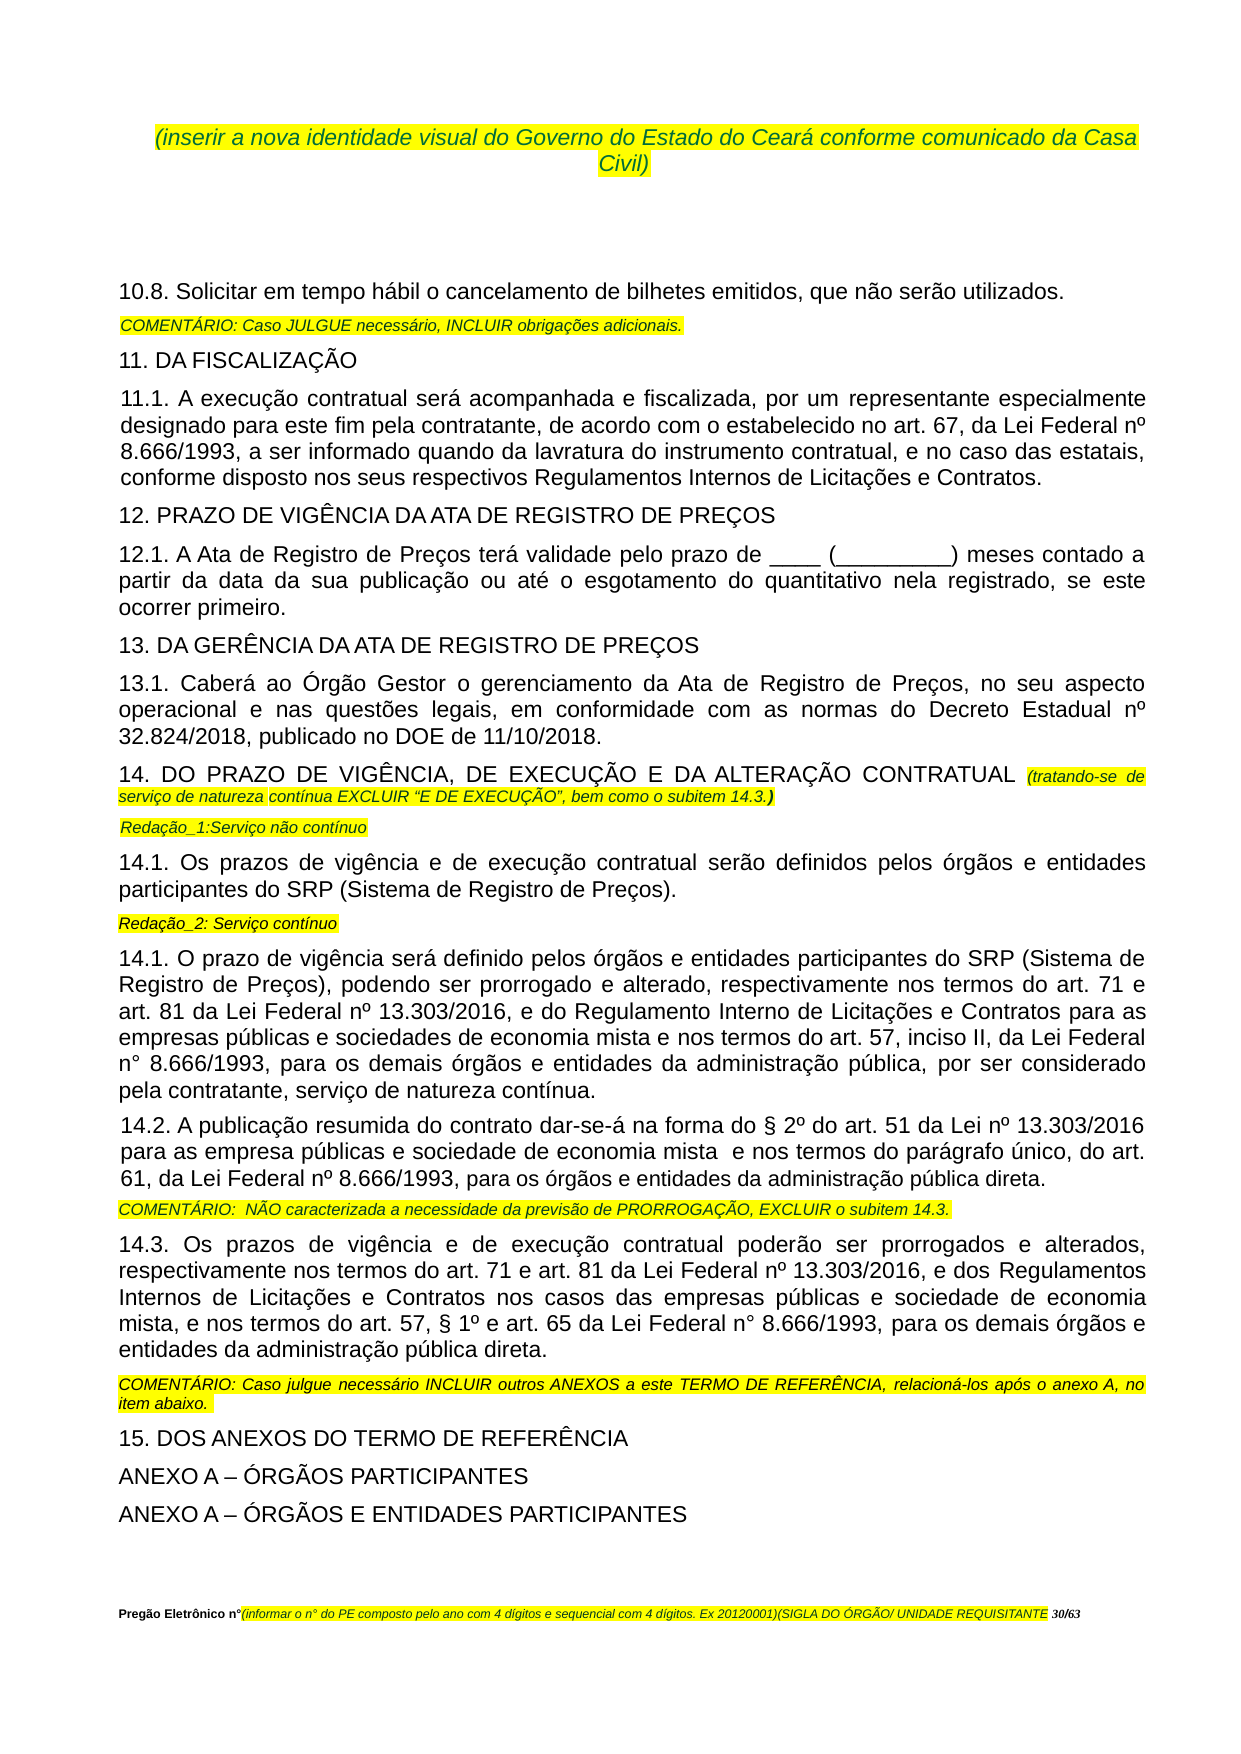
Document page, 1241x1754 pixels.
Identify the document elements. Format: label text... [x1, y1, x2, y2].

text 13. DA GERÊNCIA DA ATA DE REGISTRO DE PREÇOS [118, 632, 1146, 658]
text ANEXO A – ÓRGÃOS E ENTIDADES PARTICIPANTES [118, 1501, 1146, 1527]
text 11. DA FISCALIZAÇÃO [118, 347, 1146, 373]
text 10.8. Solicitar em tempo hábil o cancelamento de bilhetes emitidos, que não serão utilizados. [118, 278, 1146, 304]
text COMENTÁRIO: NÃO caracterizada a necessidade da previsão de PRORROGAÇÃO, EXCLUIR o subitem 14.3. [118, 1200, 1146, 1219]
text 14.3. Os prazos de vigência e de execução contratual poderão ser prorrogados e alterados, respectivamente nos termos do art. 71 e art. 81 da Lei Federal nº 13.303/2016, e dos Regulamentos Internos de Licitações e Contratos nos casos das empresas públicas e sociedade de economia mista, e nos termos do art. 57, § 1º e art. 65 da Lei Federal n° 8.666/1993, para os demais órgãos e entidades da administração pública direta. [118, 1231, 1146, 1363]
text Redação_1:Serviço não contínuo [120, 818, 1146, 837]
text COMENTÁRIO: Caso JULGUE necessário, INCLUIR obrigações adicionais. [120, 316, 1146, 335]
text 13.1. Caberá ao Órgão Gestor o gerenciamento da Ata de Registro de Preços, no seu aspecto operacional e nas questões legais, em conformidade com as normas do Decreto Estadual nº 32.824/2018, publicado no DOE de 11/10/2018. [118, 670, 1146, 749]
text 11.1. A execução contratual será acompanhada e fiscalizada, por um representante especialmente designado para este fim pela contratante, de acordo com o estabelecido no art. 67, da Lei Federal nº 8.666/1993, a ser informado quando da lavratura do instrumento contratual, e no caso das estatais, conforme disposto nos seus respectivos Regulamentos Internos de Licitações e Contratos. [120, 385, 1146, 491]
text 14.1. O prazo de vigência será definido pelos órgãos e entidades participantes do SRP (Sistema de Registro de Preços), podendo ser prorrogado e alterado, respectivamente nos termos do art. 71 e art. 81 da Lei Federal nº 13.303/2016, e do Regulamento Interno de Licitações e Contratos para as empresas públicas e sociedades de economia mista e nos termos do art. 57, inciso II, da Lei Federal n° 8.666/1993, para os demais órgãos e entidades da administração pública, por ser considerado pela contratante, serviço de natureza contínua. [118, 945, 1146, 1103]
text 14.2. A publicação resumida do contrato dar-se-á na forma do § 2º do art. 51 da Lei nº 13.303/2016 para as empresa públicas e sociedade de economia mista e nos termos do parágrafo único, do art. 61, da Lei Federal nº 8.666/1993, para os órgãos e entidades da administração pública direta. [120, 1112, 1146, 1191]
text COMENTÁRIO: Caso julgue necessário INCLUIR outros ANEXOS a este TERMO DE REFERÊNCIA, relacioná-los após o anexo A, no item abaixo. [118, 1374, 1146, 1413]
text 12.1. A Ata de Registro de Preços terá validade pelo prazo de ____ (_________) meses contado a partir da data da sua publicação ou até o esgotamento do quantitativo nela registrado, se este ocorrer primeiro. [118, 541, 1146, 620]
text 14. DO PRAZO DE VIGÊNCIA, DE EXECUÇÃO E DA ALTERAÇÃO CONTRATUAL (tratando-se de serviço de natureza contínua EXCLUIR “E DE EXECUÇÃO”, bem como o subitem 14.3.) [118, 761, 1146, 806]
text Redação_2: Serviço contínuo [118, 914, 1146, 933]
text 14.1. Os prazos de vigência e de execução contratual serão definidos pelos órgãos e entidades participantes do SRP (Sistema de Registro de Preços). [118, 849, 1146, 902]
text ANEXO A – ÓRGÃOS PARTICIPANTES [118, 1463, 1146, 1489]
text 12. PRAZO DE VIGÊNCIA DA ATA DE REGISTRO DE PREÇOS [118, 502, 1146, 529]
text 15. DOS ANEXOS DO TERMO DE REFERÊNCIA [118, 1425, 1146, 1451]
